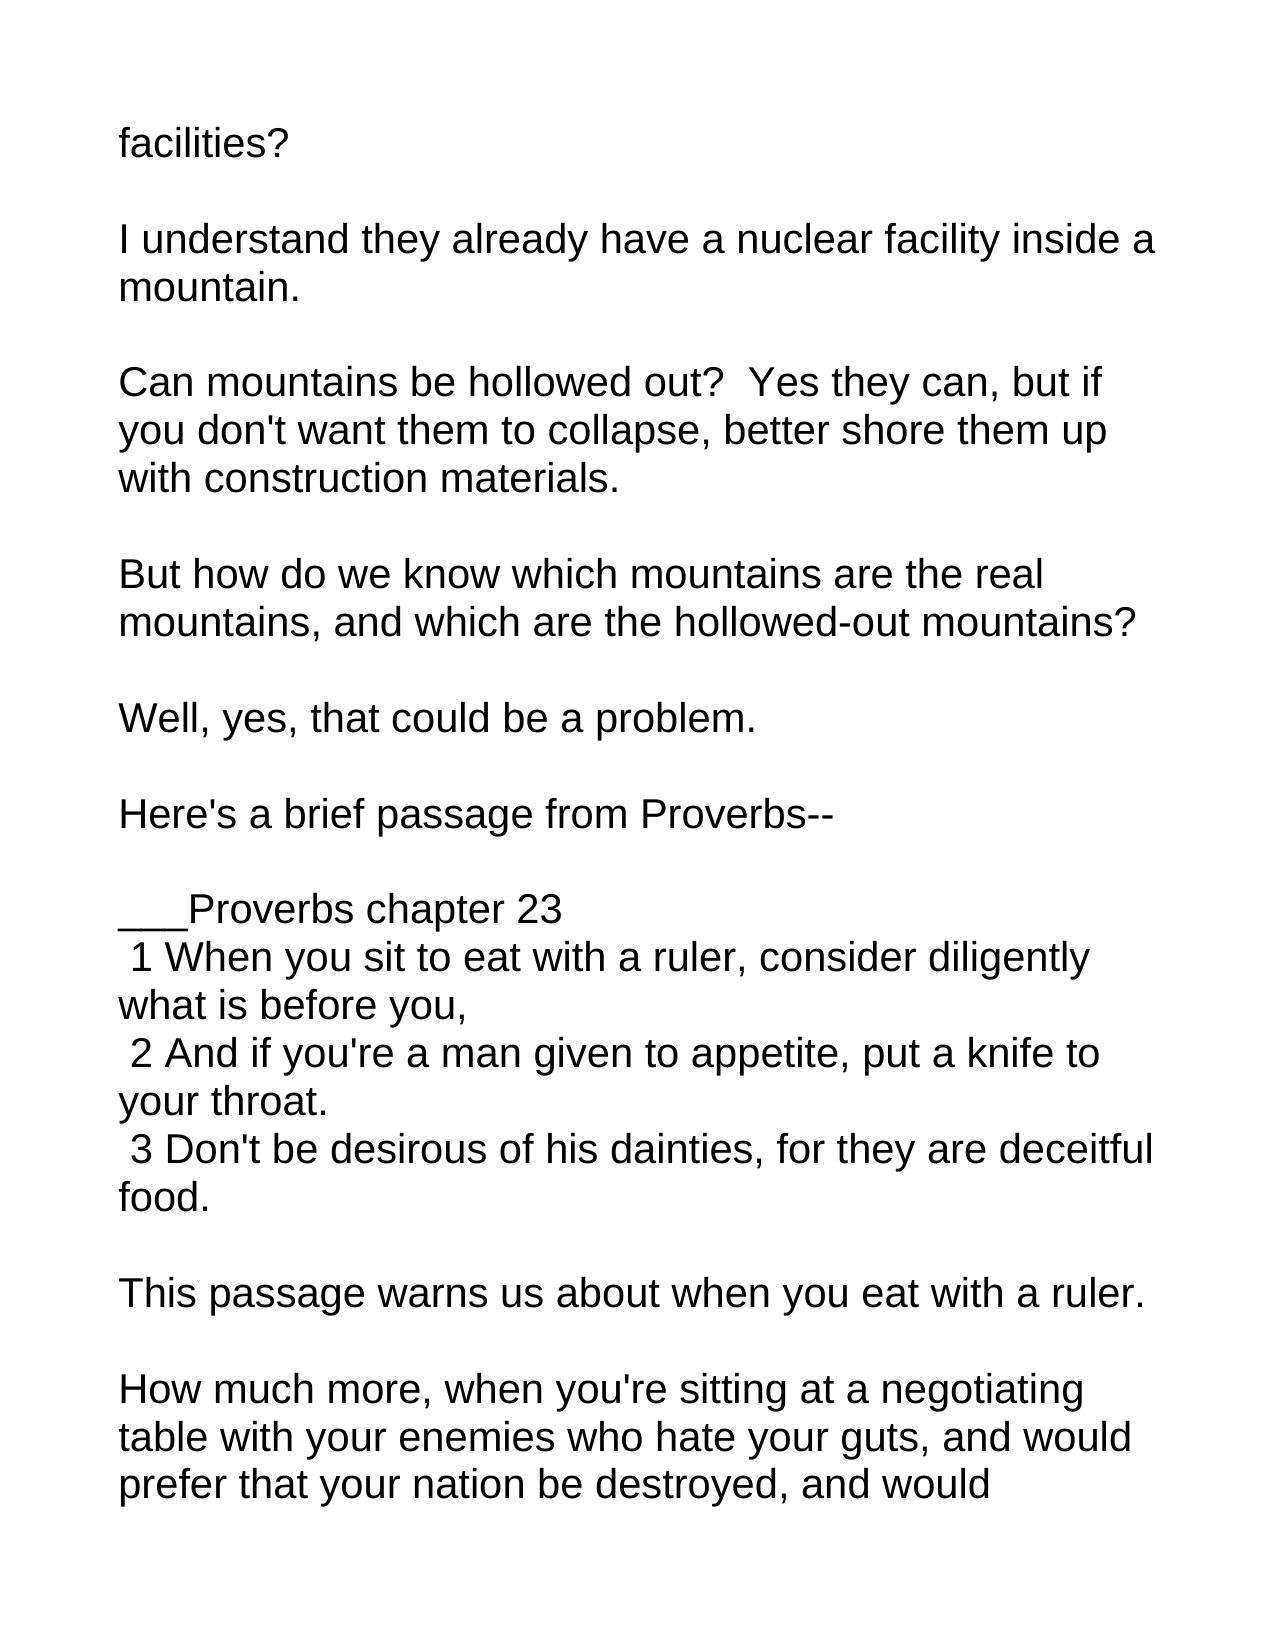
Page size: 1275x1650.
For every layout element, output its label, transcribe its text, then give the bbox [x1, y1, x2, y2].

text facilities? [118, 118, 1157, 166]
text Here's a brief passage from Proverbs-- [118, 789, 1157, 837]
text 1 When you sit to eat with a ruler, consider diligently what is before you, [118, 933, 1157, 1028]
text I understand they already have a nuclear facility inside a mountain. [118, 214, 1157, 310]
text Can mountains be hollowed out? Yes they can, but if you don't want them to collapse, better shore them up with construction materials. [118, 358, 1157, 501]
text 2 And if you're a man given to appetite, put a knife to your throat. [118, 1028, 1157, 1124]
text ___Proverbs chapter 23 [118, 885, 1157, 933]
text 3 Don't be desirous of his dainties, for they are deceitful food. [118, 1124, 1157, 1220]
text This passage warns us about when you eat with a ruler. [118, 1268, 1157, 1316]
text But how do we know which mountains are the real mountains, and which are the hollowed-out mountains? [118, 549, 1157, 645]
text How much more, when you're sitting at a negotiating table with your enemies who hate your guts, and would prefer that your nation be destroyed, and would [118, 1364, 1157, 1508]
text Well, yes, that could be a problem. [118, 693, 1157, 741]
